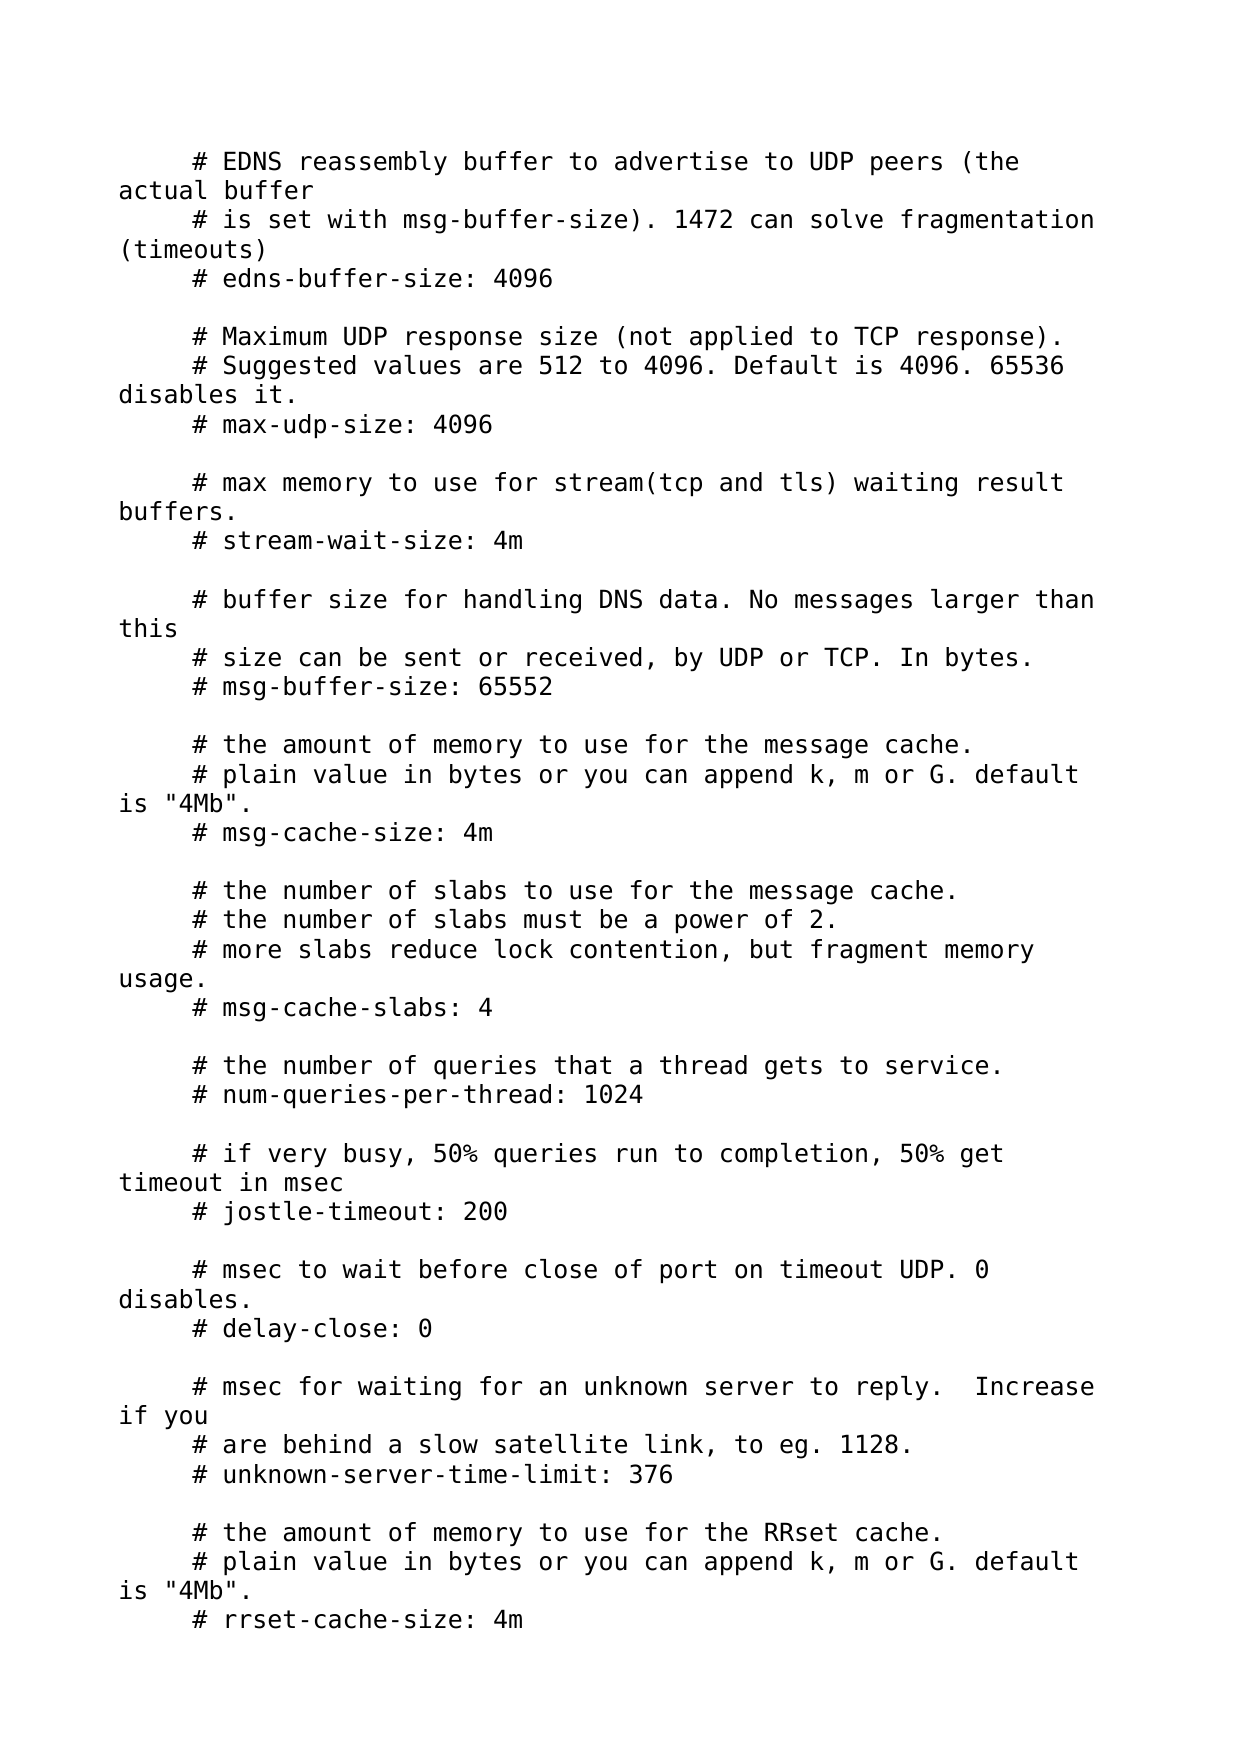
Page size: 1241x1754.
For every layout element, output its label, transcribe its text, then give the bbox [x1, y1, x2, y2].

text # EDNS reassembly buffer to advertise to UDP peers (the actual buffer # is set with msg-buffer-size). 1472 can solve fragmentation (timeouts) # edns-buffer-size: 4096 # Maximum UDP response size (not applied to TCP response). # Suggested values are 512 to 4096. Default is 4096. 65536 disables it. # max-udp-size: 4096 # max memory to use for stream(tcp and tls) waiting result buffers. # stream-wait-size: 4m # buffer size for handling DNS data. No messages larger than this # size can be sent or received, by UDP or TCP. In bytes. # msg-buffer-size: 65552 # the amount of memory to use for the message cache. # plain value in bytes or you can append k, m or G. default is "4Mb". # msg-cache-size: 4m # the number of slabs to use for the message cache. # the number of slabs must be a power of 2. # more slabs reduce lock contention, but fragment memory usage. # msg-cache-slabs: 4 # the number of queries that a thread gets to service. # num-queries-per-thread: 1024 # if very busy, 50% queries run to completion, 50% get timeout in msec # jostle-timeout: 200 # msec to wait before close of port on timeout UDP. 0 disables. # delay-close: 0 # msec for waiting for an unknown server to reply. Increase if you # are behind a slow satellite link, to eg. 1128. # unknown-server-time-limit: 376 # the amount of memory to use for the RRset cache. # plain value in bytes or you can append k, m or G. default is "4Mb". # rrset-cache-size: 4m [118, 118, 1122, 1635]
